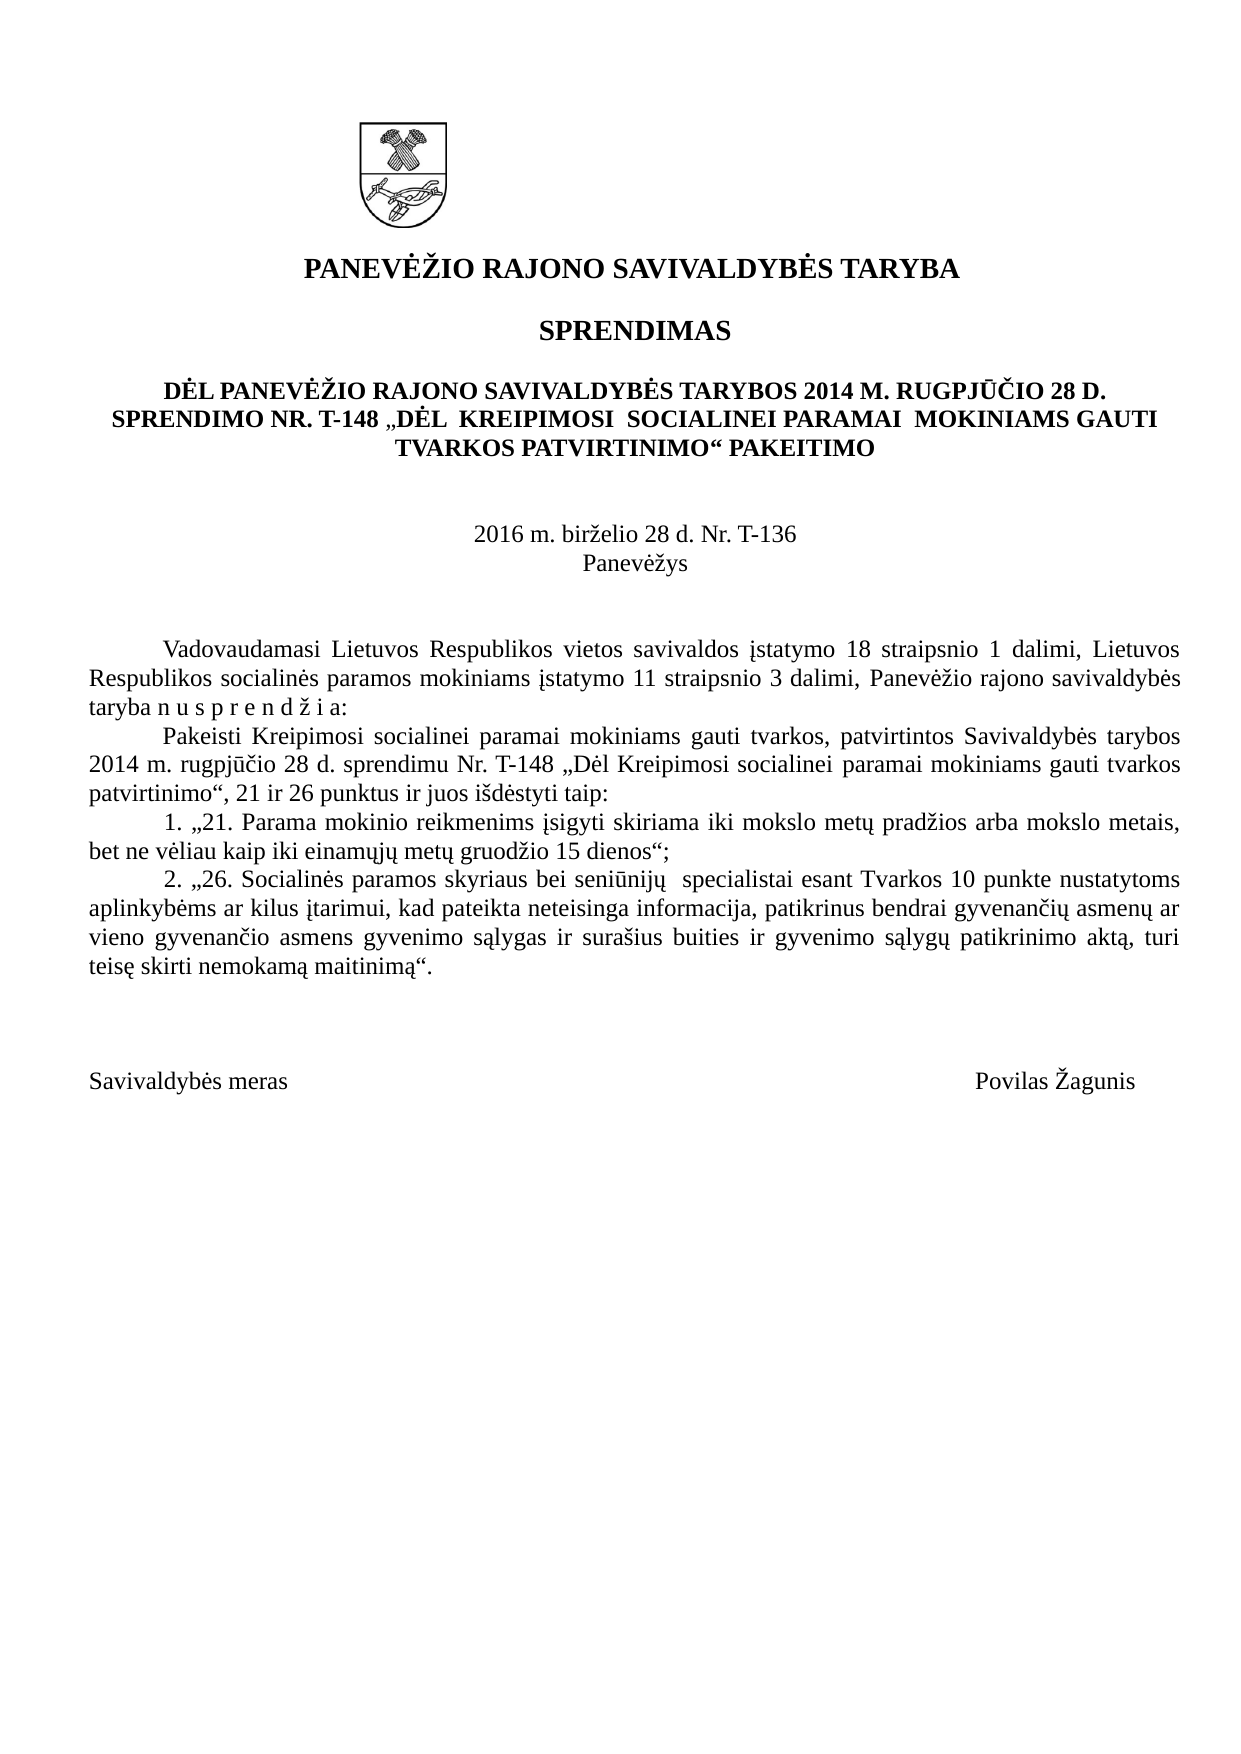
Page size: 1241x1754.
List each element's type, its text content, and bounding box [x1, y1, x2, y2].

text PANEVĖŽIO RAJONO SAVIVALDYBĖS TARYBA [89, 251, 1181, 285]
text Pakeisti Kreipimosi socialinei paramai mokiniams gauti tvarkos, patvirtintos Savivaldybės tarybos 2014 m. rugpjūčio 28 d. sprendimu Nr. T-148 „Dėl Kreipimosi socialinei paramai mokiniams gauti tvarkos patvirtinimo“, 21 ir 26 punktus ir juos išdėstyti taip: [89, 721, 1181, 807]
text Vadovaudamasi Lietuvos Respublikos vietos savivaldos įstatymo 18 straipsnio 1 dalimi, Lietuvos Respublikos socialinės paramos mokiniams įstatymo 11 straipsnio 3 dalimi, Panevėžio rajono savivaldybės taryba n u s p r e n d ž i a: [89, 634, 1181, 721]
text Panevėžys [89, 548, 1181, 577]
text 2016 m. birželio 28 d. Nr. T-136 [89, 519, 1181, 548]
text DĖL panevėžio rajono savivaldybės tarybos 2014 m. RUGPJŪČIO 28 d. SPRENDIMO nr. T-148 „DĖL KREIPIMOSI SOCIALINEI PARAMAI MOKINIAMS GAUTI TVARKOS PATVIRTINIMO“ PAKEITIMO [89, 376, 1181, 462]
text 1. „21. Parama mokinio reikmenims įsigyti skiriama iki mokslo metų pradžios arba mokslo metais, bet ne vėliau kaip iki einamųjų metų gruodžio 15 dienos“; [89, 807, 1181, 864]
text SPRENDIMAS [89, 313, 1181, 347]
text Savivaldybės meras Povilas Žagunis [89, 1066, 1181, 1094]
text 2. „26. Socialinės paramos skyriaus bei seniūnijų specialistai esant Tvarkos 10 punkte nustatytoms aplinkybėms ar kilus įtarimui, kad pateikta neteisinga informacija, patikrinus bendrai gyvenančių asmenų ar vieno gyvenančio asmens gyvenimo sąlygas ir surašius buities ir gyvenimo sąlygų patikrinimo aktą, turi teisę skirti nemokamą maitinimą“. [89, 864, 1181, 979]
